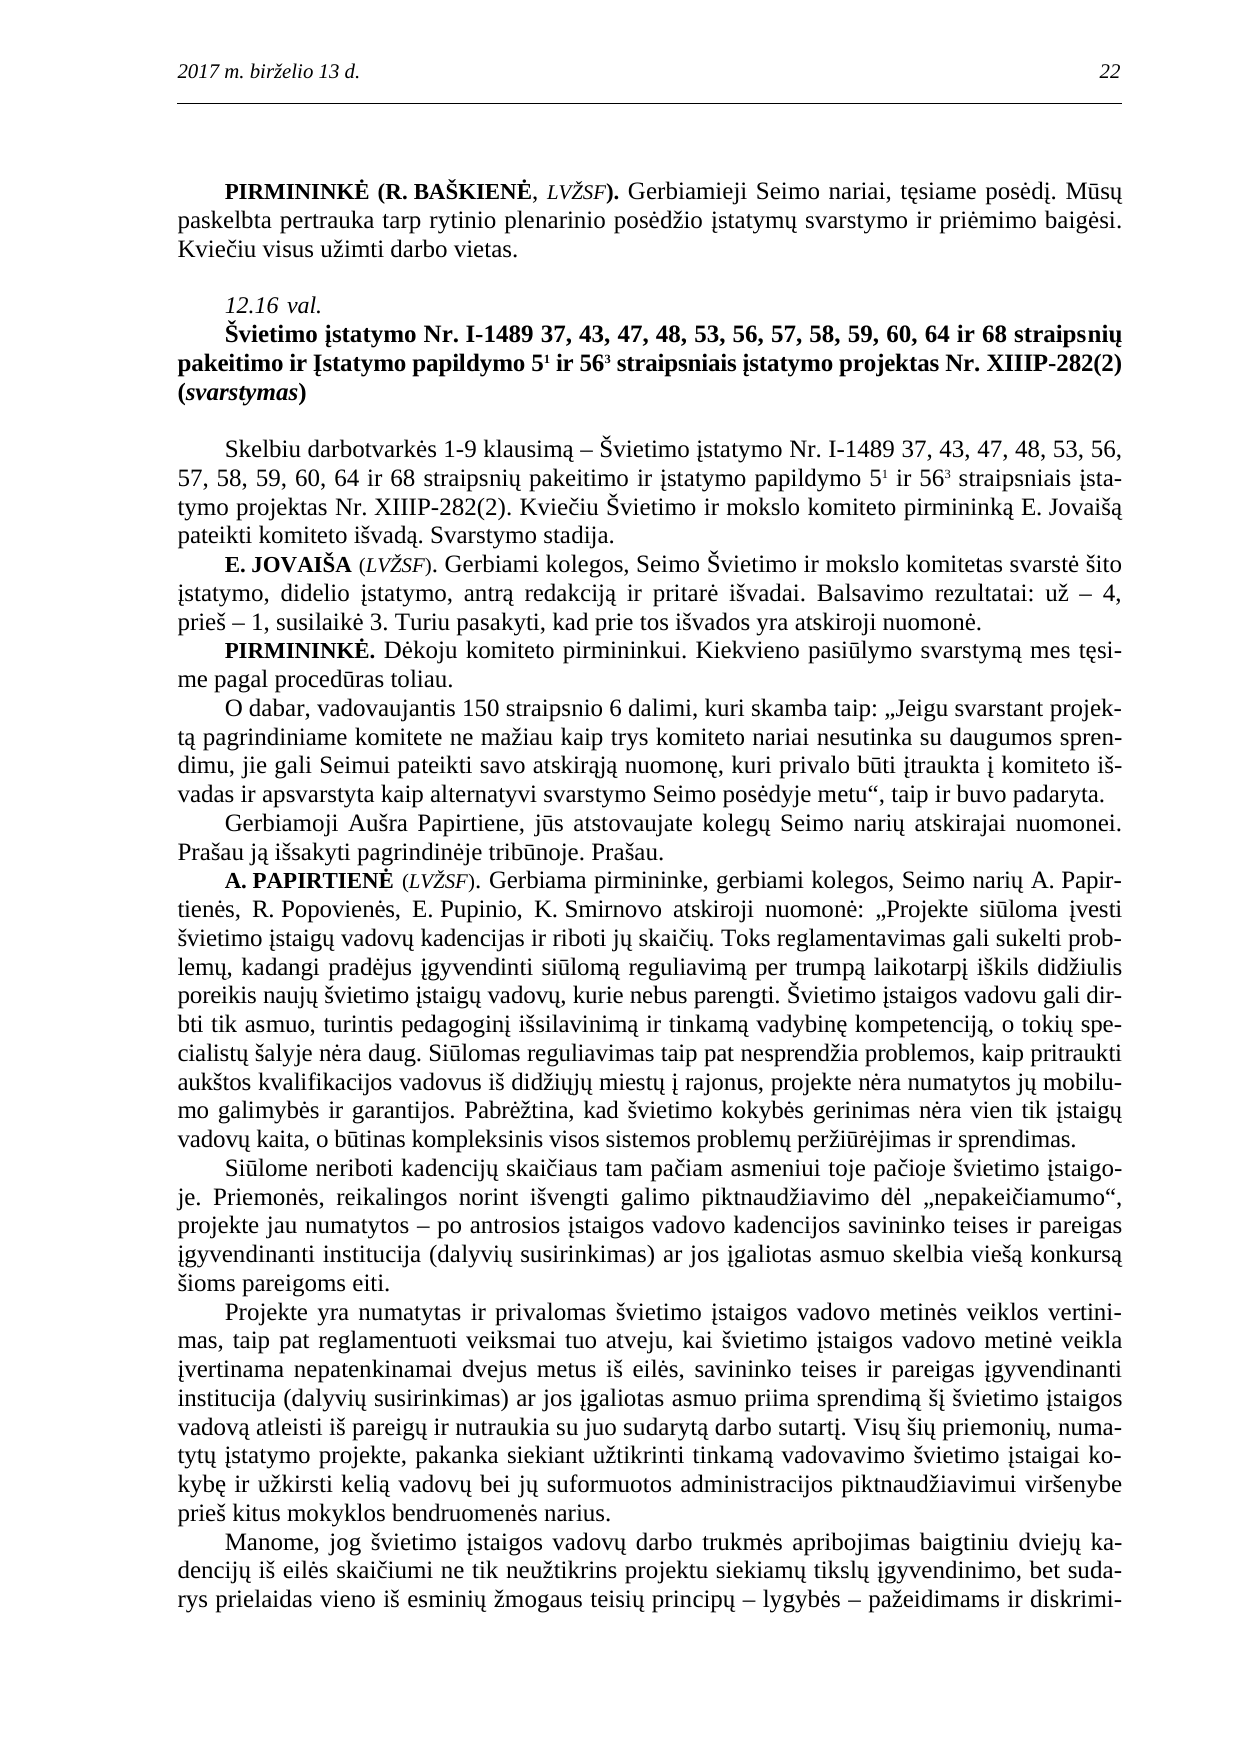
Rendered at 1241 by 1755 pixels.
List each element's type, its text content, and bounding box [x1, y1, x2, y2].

text E. JOVAIŠA (LVŽSF). Ger­bia­mi ko­le­gos, Sei­mo Švie­ti­mo ir moks­lo ko­mi­te­tas svars­tė ši­to įsta­ty­mo, di­de­lio įsta­ty­mo, an­trą re­dak­ci­ją ir pri­ta­rė iš­va­dai. Ba­lsa­vi­mo re­zul­ta­tai: už – 4, prieš – 1, su­si­lai­kė 3. Tu­riu pa­sa­ky­ti, kad prie tos iš­va­dos yra at­ski­ro­ji nuo­mo­nė. [177, 549, 1122, 635]
text O da­bar, va­do­vau­jan­tis 150 straips­nio 6 da­li­mi, ku­ri skam­ba taip: „Jei­gu svars­tant pro­jek­tą pa­grin­di­nia­me ko­mi­te­te ne ma­žiau kaip trys ko­mi­te­to na­riai ne­su­tin­ka su dau­gu­mos spren­di­mu, jie ga­li Sei­mui pa­teik­ti sa­vo at­ski­rą­ją nuo­mo­nę, ku­ri pri­va­lo bū­ti įtrauk­ta į ko­mi­te­to iš­va­das ir ap­svars­ty­ta kaip al­ter­na­ty­vi svars­ty­mo Sei­mo po­sė­dy­je me­tu“, taip ir bu­vo pa­da­ry­ta. [177, 693, 1122, 808]
text Pro­jek­te yra nu­ma­ty­tas ir pri­va­lo­mas švie­ti­mo įstai­gos va­do­vo me­ti­nės veik­los ver­ti­ni­mas, taip pat reg­la­men­tuo­ti veiks­mai tuo at­ve­ju, kai švie­ti­mo įstai­gos va­do­vo me­ti­nė veik­la įver­ti­na­ma ne­pa­ten­ki­na­mai dve­jus me­tus iš ei­lės, sa­vi­nin­ko tei­ses ir pa­rei­gas įgy­ven­di­nan­ti ins­ti­tu­ci­ja (da­ly­vių su­si­rin­ki­mas) ar jos įga­lio­tas as­muo pri­ima spren­di­mą šį švie­ti­mo įstai­gos va­do­vą at­leis­ti iš pa­rei­gų ir nu­trau­kia su juo su­da­ry­tą dar­bo su­tar­tį. Vi­sų šių prie­mo­nių, nu­ma­ty­tų įsta­ty­mo pro­jek­te, pa­kan­ka sie­kiant už­tik­rin­ti tin­ka­mą va­do­va­vi­mo švie­ti­mo įstai­gai ko­ky­bę ir už­kirs­ti ke­lią va­do­vų bei jų su­for­muo­tos ad­mi­nist­ra­ci­jos pik­tnau­džia­vi­mui vir­še­ny­be prieš ki­tus mo­kyk­los ben­druo­me­nės na­rius. [177, 1297, 1122, 1527]
text Švie­ti­mo įsta­ty­mo Nr. I-1489 37, 43, 47, 48, 53, 56, 57, 58, 59, 60, 64 ir 68 straips­nių pa­kei­ti­mo ir Įsta­ty­mo pa­pil­dy­mo 51 ir 563 straips­niais įsta­ty­mo pro­jek­tas Nr. XIIIP-282(2) (svars­ty­mas) [177, 319, 1122, 405]
text PIRMININKĖ. Dė­ko­ju ko­mi­te­to pir­mi­nin­kui. Kiek­vie­no pa­siū­ly­mo svars­ty­mą mes tę­si­me pa­gal pro­ce­dū­ras to­liau. [177, 635, 1122, 693]
text Siū­lo­me ne­ri­bo­ti ka­den­ci­jų skai­čiaus tam pa­čiam as­me­niui to­je pa­čio­je švie­ti­mo įstai­go­je. Prie­mo­nės, rei­ka­lin­gos no­rint iš­veng­ti ga­li­mo pik­tnau­džia­vi­mo dėl „ne­pa­kei­čia­mu­mo“, pro­jek­te jau nu­ma­ty­tos – po ant­ro­sios įstai­gos va­do­vo ka­den­ci­jos sa­vi­nin­ko tei­ses ir pa­rei­gas įgy­ven­di­nan­ti ins­ti­tu­ci­ja (da­ly­vių su­si­rin­ki­mas) ar jos įga­lio­tas as­muo skel­bia vie­šą kon­kur­są šioms pa­rei­goms ei­ti. [177, 1153, 1122, 1297]
text Ma­no­me, jog švie­ti­mo įstai­gos va­do­vų dar­bo truk­mės ap­ri­bo­ji­mas baig­ti­niu dvie­jų ka­den­ci­jų iš ei­lės skai­čiu­mi ne tik ne­už­tik­rins pro­jek­tu sie­kia­mų tiks­lų įgy­ven­di­ni­mo, bet su­da­rys prie­lai­das vie­no iš es­mi­nių žmo­gaus tei­sių prin­ci­pų – ly­gy­bės – pa­žei­di­mams ir dis­kri­mi­ [177, 1527, 1122, 1613]
text PIRMININKĖ (R. BAŠKIENĖ, LVŽSF). Ger­bia­mie­ji Sei­mo na­riai, tę­sia­me po­sė­dį. Mū­sų pa­skelb­ta per­trau­ka tarp ry­ti­nio ple­na­ri­nio po­sė­džio įsta­ty­mų svars­ty­mo ir pri­ėmi­mo bai­gė­si. Kvie­čiu vi­sus už­im­ti dar­bo vie­tas. [177, 176, 1122, 263]
text A. PAPIRTIENĖ (LVŽSF). Ger­bia­ma pir­mi­nin­ke, ger­bia­mi ko­le­gos, Sei­mo na­rių A. Pa­pir­tie­nės, R. Po­po­vie­nės, E. Pu­pi­nio, K. Smir­no­vo at­ski­ro­ji nuo­mo­nė: „Pro­jek­te siū­lo­ma įves­ti švie­ti­mo įstai­gų va­do­vų ka­den­ci­jas ir ri­bo­ti jų skai­čių. Toks reg­la­men­ta­vi­mas ga­li su­kel­ti pro­b­le­mų, ka­dan­gi pra­dė­jus įgy­ven­din­ti siū­lo­mą re­gu­lia­vi­mą per trum­pą lai­ko­tar­pį iš­kils di­džiu­lis po­rei­kis nau­jų švie­ti­mo įstai­gų va­do­vų, ku­rie ne­bus pa­reng­ti. Švie­ti­mo įstai­gos va­do­vu ga­li dir­b­ti tik as­muo, tu­rin­tis pe­da­go­gi­nį iš­si­la­vi­ni­mą ir tin­ka­mą va­dy­bi­nę kom­pe­ten­ci­ją, o to­kių spe­cia­lis­tų ša­ly­je nė­ra daug. Siū­lo­mas re­gu­lia­vi­mas taip pat ne­spren­džia pro­ble­mos, kaip pri­trauk­ti aukš­tos kva­li­fi­ka­ci­jos va­do­vus iš di­džių­jų mies­tų į ra­jo­nus, pro­jek­te nė­ra nu­ma­ty­tos jų mo­bi­lu­mo ga­li­my­bės ir ga­ran­ti­jos. Pa­brėž­ti­na, kad švie­ti­mo ko­ky­bės ge­ri­ni­mas nė­ra vien tik įstai­gų va­do­vų kai­ta, o bū­ti­nas kom­plek­si­nis vi­sos sis­te­mos pro­ble­mų per­žiū­rė­ji­mas ir spren­di­mas. [177, 865, 1122, 1153]
text Skel­biu dar­bo­tvarkės 1-9 klau­si­mą – Švie­ti­mo įsta­ty­mo Nr. I-1489 37, 43, 47, 48, 53, 56, 57, 58, 59, 60, 64 ir 68 straips­nių pa­kei­ti­mo ir įsta­ty­mo pa­pil­dy­mo 51 ir 563 straips­niais įsta­tymo pro­jek­tas Nr. XIIIP-282(2). Kvie­čiu Švie­ti­mo ir moks­lo ko­mi­te­to pir­mi­nin­ką E. Jo­vai­šą pa­teik­ti ko­mi­te­to iš­va­dą. Svars­ty­mo sta­di­ja. [177, 434, 1122, 549]
text 12.16 val. [224, 291, 1122, 319]
text Ger­bia­mo­ji Auš­ra Pa­pir­tie­ne, jūs at­sto­vau­ja­te ko­le­gų Sei­mo na­rių at­ski­ra­jai nuo­mo­nei. Pra­šau ją iš­sa­ky­ti pa­grin­di­nė­je tri­bū­no­je. Pra­šau. [177, 808, 1122, 865]
